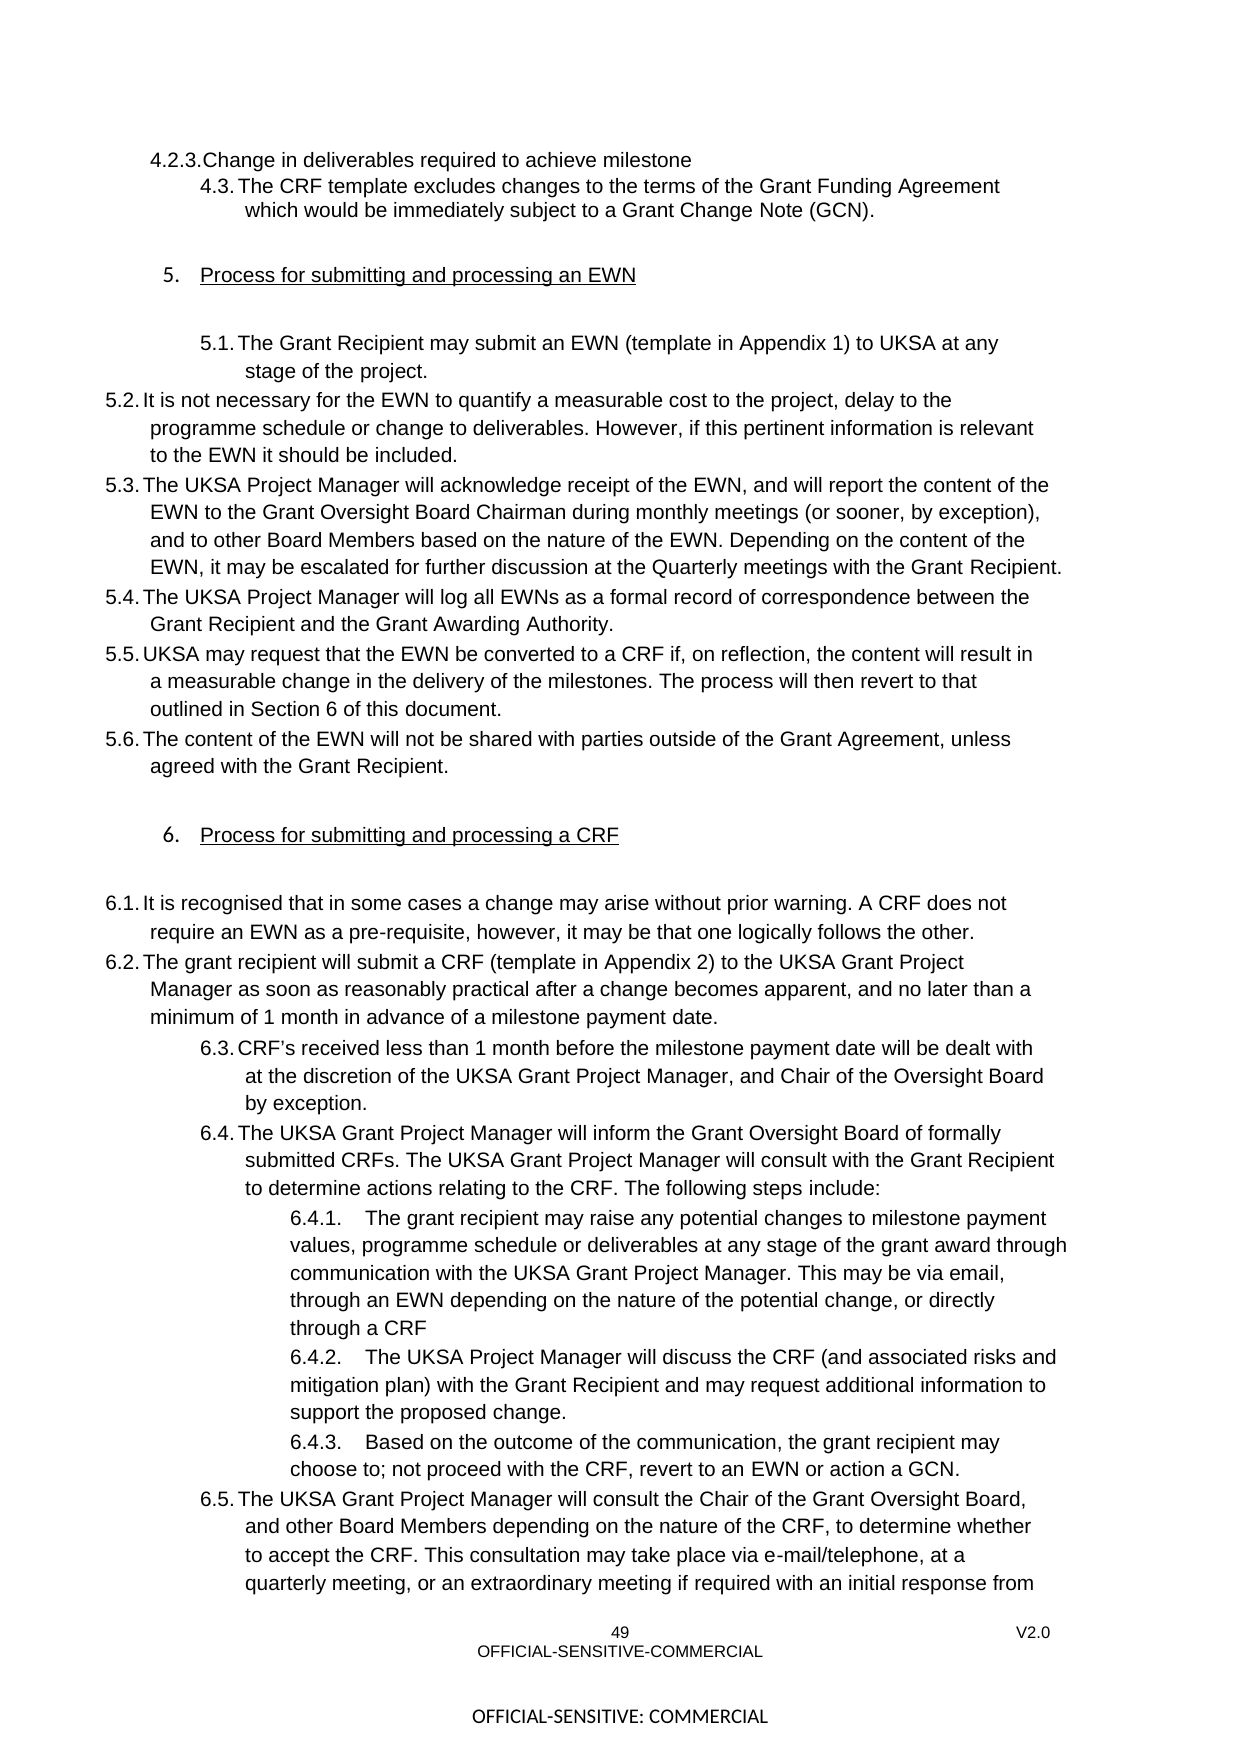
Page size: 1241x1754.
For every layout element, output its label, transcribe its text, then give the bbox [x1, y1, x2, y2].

list The CRF template excludes changes to the terms of the Grant Funding Agreement which would be immediately subject to a Grant Change Note (GCN). [200, 174, 1040, 222]
list Process for submitting and processing an EWN [162, 261, 1090, 289]
list It is not necessary for the EWN to quantify a measurable cost to the project, delay to the programme schedule or change to deliverables. However, if this pertinent information is relevant to the EWN it should be included. [105, 388, 1050, 467]
list The UKSA Project Manager will log all EWNs as a formal record of correspondence between the Grant Recipient and the Grant Awarding Authority. [105, 585, 1065, 636]
list The UKSA Grant Project Manager will inform the Grant Oversight Board of formally submitted CRFs. The UKSA Grant Project Manager will consult with the Grant Recipient to determine actions relating to the CRF. The following steps include: [200, 1121, 1065, 1200]
list Based on the outcome of the communication, the grant recipient may choose to; not proceed with the CRF, revert to an EWN or action a GCN. [290, 1429, 1057, 1481]
list The UKSA Project Manager will acknowledge receipt of the EWN, and will report the content of the EWN to the Grant Oversight Board Chairman during monthly meetings (or sooner, by exception), and to other Board Members based on the nature of the EWN. Depending on the content of the EWN, it may be escalated for further discussion at the Quarterly meetings with the Grant Recipient. [105, 473, 1075, 579]
list Process for submitting and processing a CRF [162, 821, 1090, 849]
list The Grant Recipient may submit an EWN (template in Appendix 1) to UKSA at any stage of the project. [200, 331, 1053, 382]
list The UKSA Grant Project Manager will consult the Chair of the Grant Oversight Board, and other Board Members depending on the nature of the CRF, to determine whether to accept the CRF. This consultation may take place via e‐mail/telephone, at a quarterly meeting, or an extraordinary meeting if required with an initial response from [200, 1487, 1044, 1594]
list The content of the EWN will not be shared with parties outside of the Grant Agreement, unless agreed with the Grant Recipient. [105, 726, 1036, 778]
list It is recognised that in some cases a change may arise without prior warning. A CRF does not require an EWN as a pre‐requisite, however, it may be that one logically follows the other. [105, 891, 1048, 944]
list UKSA may request that the EWN be converted to a CRF if, on reflection, the content will result in a measurable change in the delivery of the milestones. The process will then revert to that outlined in Section 6 of this document. [105, 642, 1037, 721]
list The grant recipient may raise any potential changes to milestone payment values, programme schedule or deliverables at any stage of the grant award through communication with the UKSA Grant Project Manager. This may be via email, through an EWN depending on the nature of the potential change, or directly through a CRF [290, 1205, 1071, 1339]
list The grant recipient will submit a CRF (template in Appendix 2) to the UKSA Grant Project Manager as soon as reasonably practical after a change becomes apparent, and no later than a minimum of 1 month in advance of a milestone payment date. [105, 949, 1042, 1028]
list CRF’s received less than 1 month before the milestone payment date will be dealt with at the discretion of the UKSA Grant Project Manager, and Chair of the Oversight Board by exception. [200, 1036, 1051, 1115]
list The UKSA Project Manager will discuss the CRF (and associated risks and mitigation plan) with the Grant Recipient and may request additional information to support the proposed change. [290, 1345, 1069, 1424]
list Change in deliverables required to achieve milestone [150, 148, 1086, 172]
